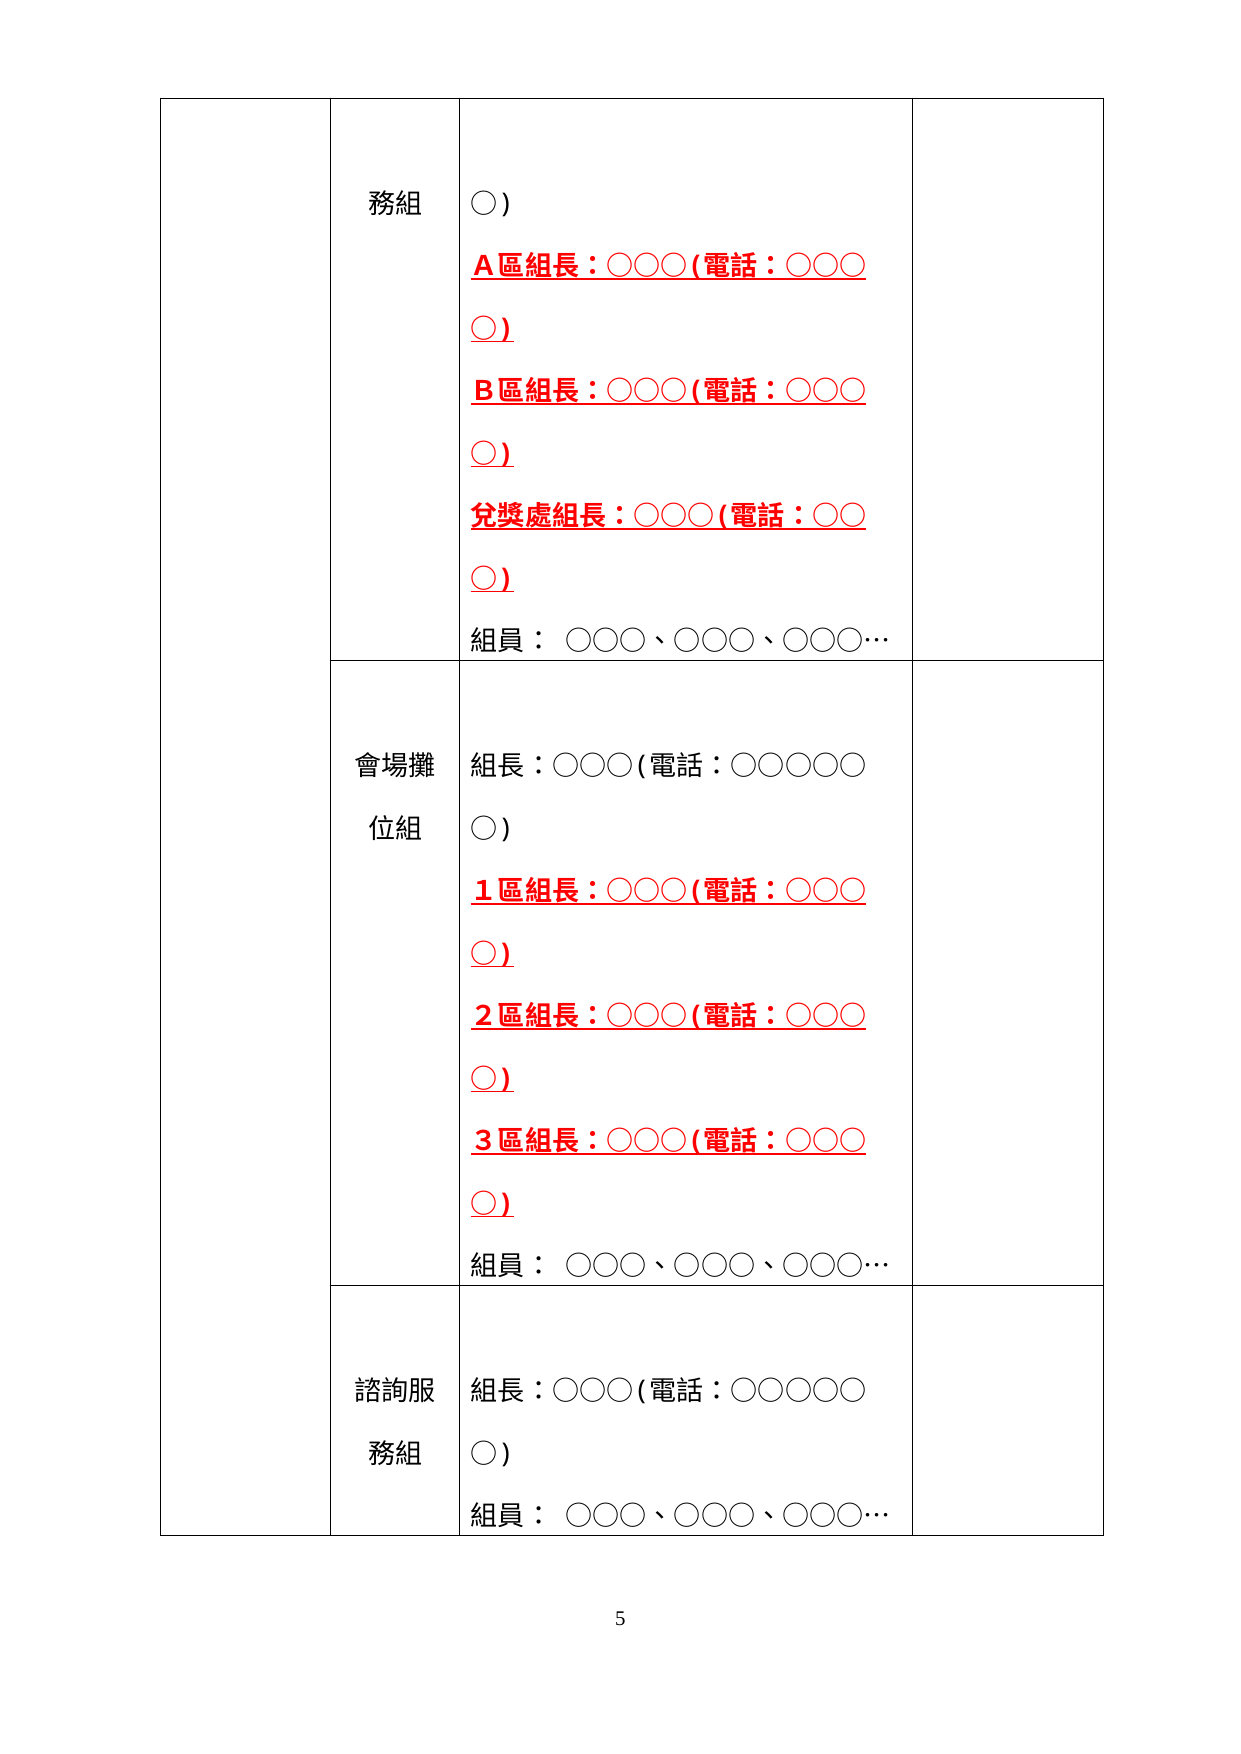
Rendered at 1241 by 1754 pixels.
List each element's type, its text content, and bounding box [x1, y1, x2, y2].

table_cell ○) Ａ區組長：○○○(電話：○○○○) Ｂ區組長：○○○(電話：○○○○) 兌獎處組長：○○○(電話：○○○) 組員： ○○○、○○○、○○○… [460, 99, 912, 660]
table_cell 務組 [331, 99, 459, 660]
table_cell [161, 99, 330, 1535]
table_cell 會場攤位組 [331, 661, 459, 1285]
table_cell [913, 99, 1103, 660]
table_cell [913, 661, 1103, 1285]
table_cell 組長：○○○(電話：○○○○○○) 組員： ○○○、○○○、○○○… [460, 1286, 912, 1535]
table_cell 諮詢服務組 [331, 1286, 459, 1535]
table_cell [913, 1286, 1103, 1535]
table_cell 組長：○○○(電話：○○○○○○) １區組長：○○○(電話：○○○○) ２區組長：○○○(電話：○○○○) ３區組長：○○○(電話：○○○○) 組員： ○○○、○○○、○○○… [460, 661, 912, 1285]
